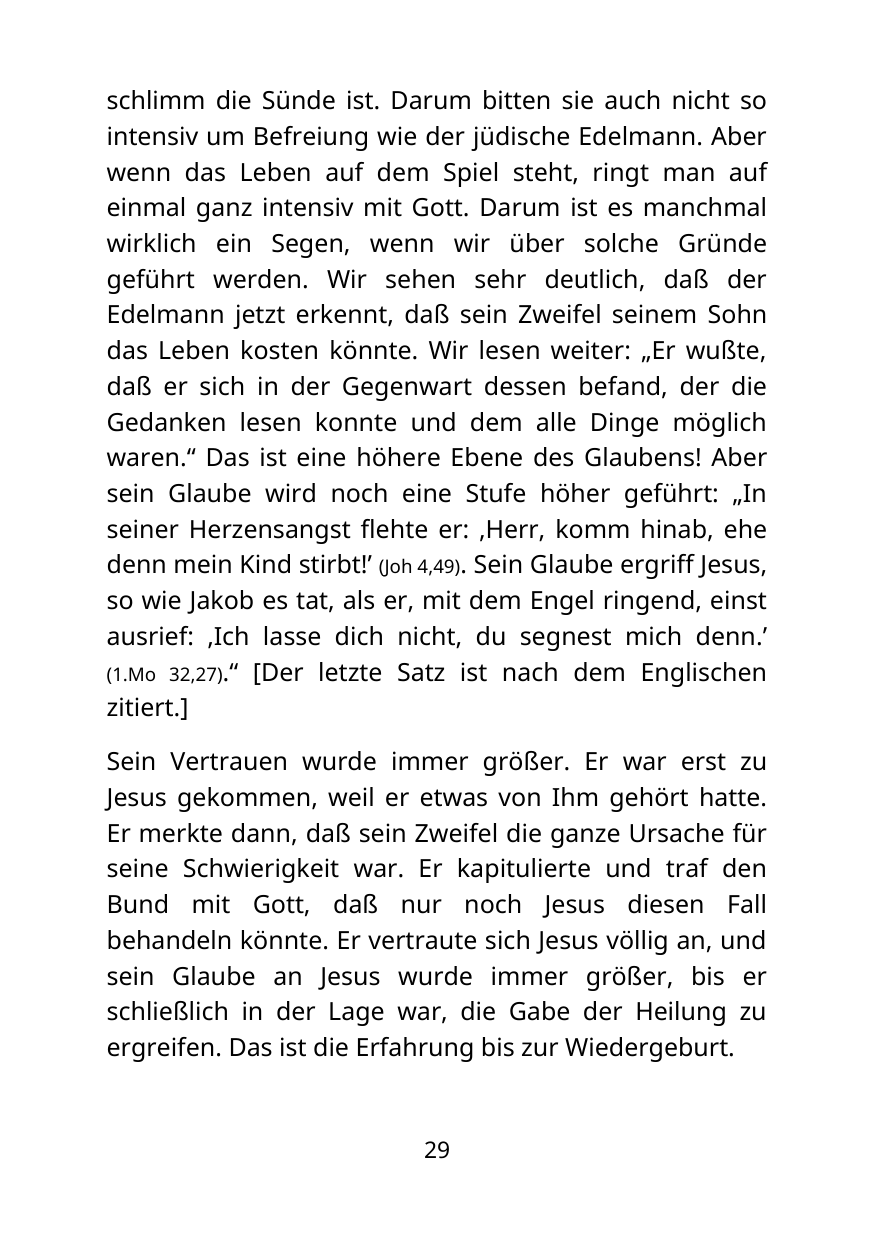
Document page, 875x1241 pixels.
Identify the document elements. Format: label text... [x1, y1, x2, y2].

text schlimm die Sünde ist. Darum bitten sie auch nicht so intensiv um Befreiung wie der jüdische Edelmann. Aber wenn das Leben auf dem Spiel steht, ringt man auf einmal ganz intensiv mit Gott. Darum ist es manchmal wirklich ein Segen, wenn wir über solche Gründe geführt werden. Wir sehen sehr deutlich, daß der Edelmann jetzt erkennt, daß sein Zweifel seinem Sohn das Leben kosten könnte. Wir lesen weiter: „Er wußte, daß er sich in der Gegenwart dessen befand, der die Gedanken lesen konnte und dem alle Dinge möglich waren.“ Das ist eine höhere Ebene des Glaubens! Aber sein Glaube wird noch eine Stufe höher geführt: „In seiner Herzensangst flehte er: ‚Herr, komm hinab, ehe denn mein Kind stirbt!’ (Joh 4,49). Sein Glaube ergriff Jesus, so wie Jakob es tat, als er, mit dem Engel ringend, einst ausrief: ‚Ich lasse dich nicht, du segnest mich denn.’ (1.Mo 32,27).“ [Der letzte Satz ist nach dem Englischen zitiert.] [106, 83, 768, 724]
text Sein Vertrauen wurde immer größer. Er war erst zu Jesus gekommen, weil er etwas von Ihm gehört hatte. Er merkte dann, daß sein Zweifel die ganze Ursache für seine Schwierigkeit war. Er kapitulierte und traf den Bund mit Gott, daß nur noch Jesus diesen Fall behandeln könnte. Er vertraute sich Jesus völlig an, und sein Glaube an Jesus wurde immer größer, bis er schließlich in der Lage war, die Gabe der Heilung zu ergreifen. Das ist die Erfahrung bis zur Wiedergeburt. [106, 744, 768, 1064]
